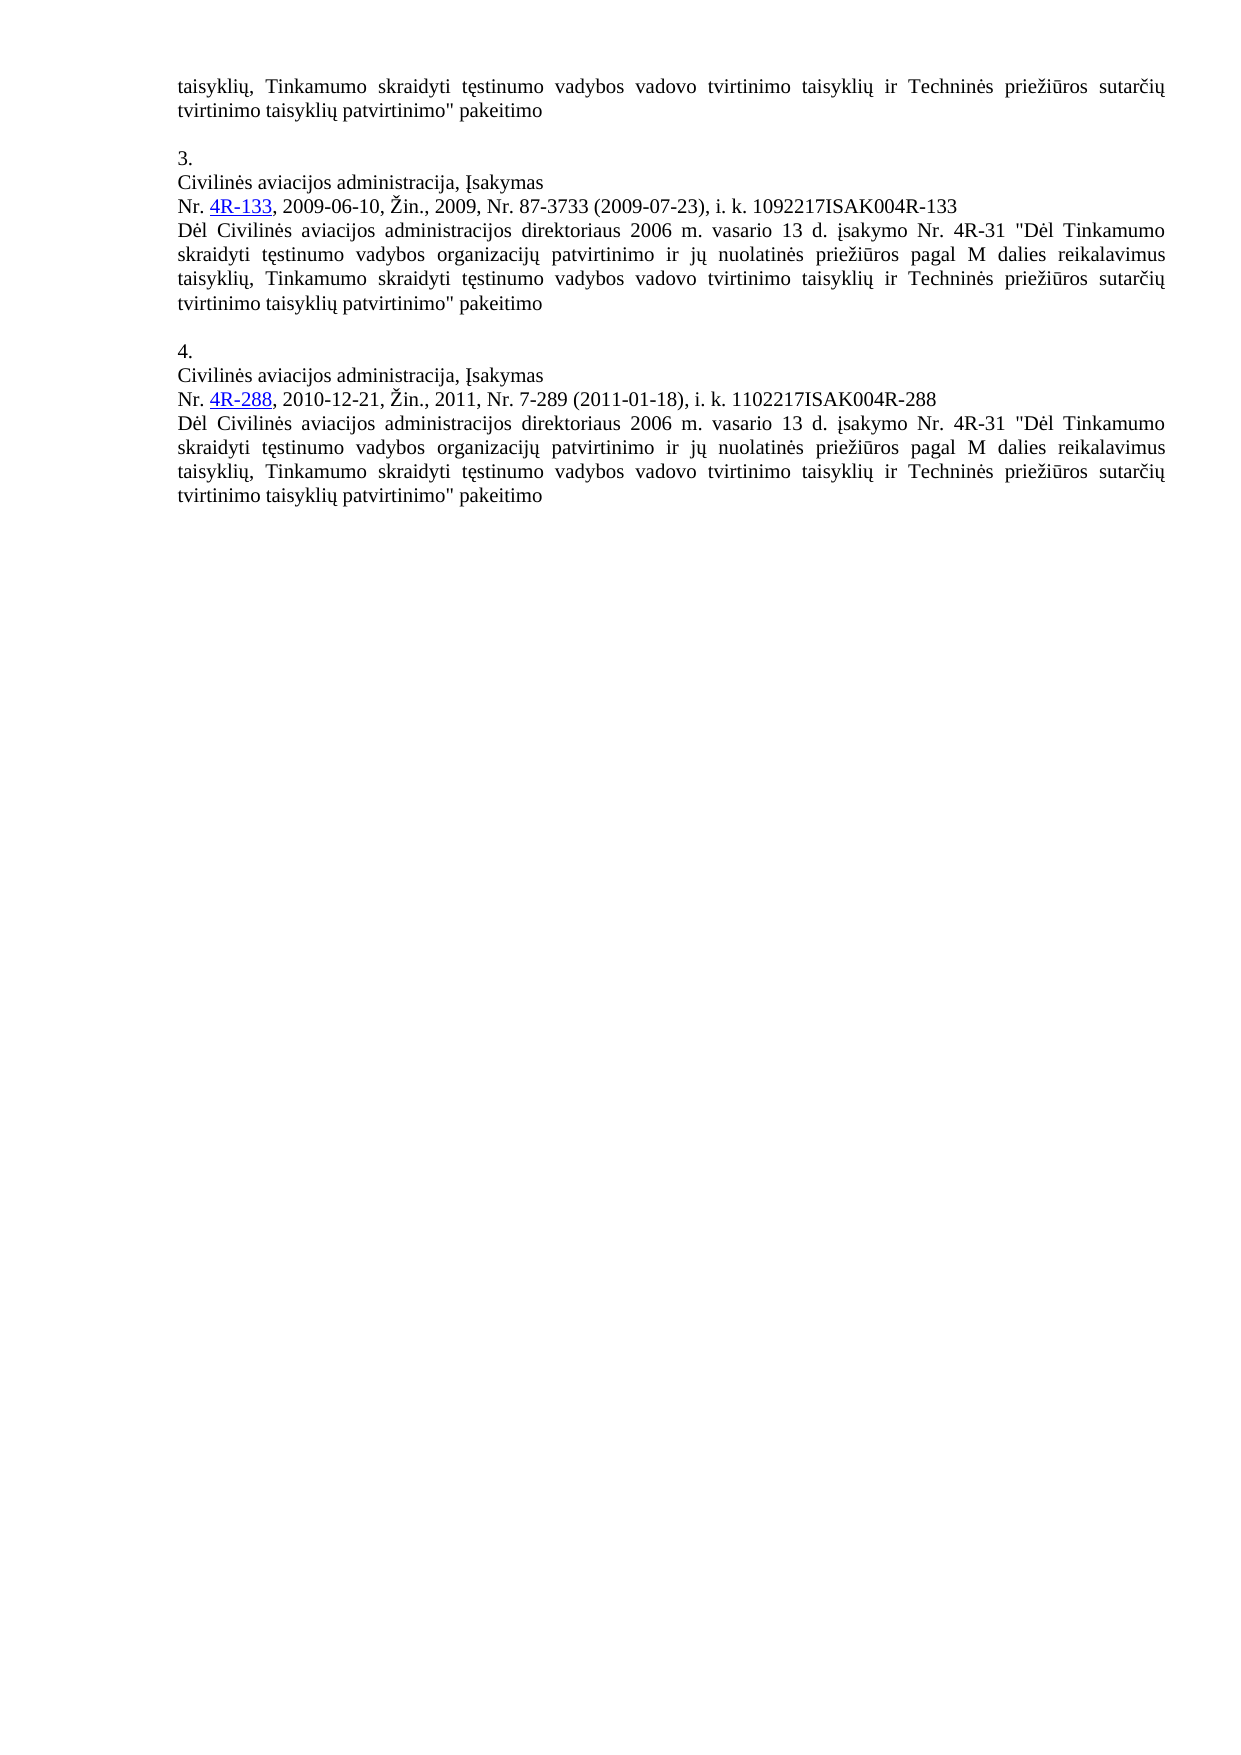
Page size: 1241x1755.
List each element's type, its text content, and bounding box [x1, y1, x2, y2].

text Dėl Civilinės aviacijos administracijos direktoriaus 2006 m. vasario 13 d. įsakymo Nr. 4R-31 "Dėl Tinkamumo skraidyti tęstinumo vadybos organizacijų patvirtinimo ir jų nuolatinės priežiūros pagal M dalies reikalavimus taisyklių, Tinkamumo skraidyti tęstinumo vadybos vadovo tvirtinimo taisyklių ir Techninės priežiūros sutarčių tvirtinimo taisyklių patvirtinimo" pakeitimo [177, 218, 1166, 314]
text Nr. 4R-133, 2009-06-10, Žin., 2009, Nr. 87-3733 (2009-07-23), i. k. 1092217ISAK004R-133 [177, 194, 1166, 218]
text Dėl Civilinės aviacijos administracijos direktoriaus 2006 m. vasario 13 d. įsakymo Nr. 4R-31 "Dėl Tinkamumo skraidyti tęstinumo vadybos organizacijų patvirtinimo ir jų nuolatinės priežiūros pagal M dalies reikalavimus taisyklių, Tinkamumo skraidyti tęstinumo vadybos vadovo tvirtinimo taisyklių ir Techninės priežiūros sutarčių tvirtinimo taisyklių patvirtinimo" pakeitimo [177, 411, 1166, 507]
text Civilinės aviacijos administracija, Įsakymas [177, 363, 1166, 387]
text Civilinės aviacijos administracija, Įsakymas [177, 170, 1166, 194]
text Nr. 4R-288, 2010-12-21, Žin., 2011, Nr. 7-289 (2011-01-18), i. k. 1102217ISAK004R-288 [177, 387, 1166, 411]
text 3. [177, 146, 1166, 170]
text 4. [177, 338, 1166, 363]
text taisyklių, Tinkamumo skraidyti tęstinumo vadybos vadovo tvirtinimo taisyklių ir Techninės priežiūros sutarčių tvirtinimo taisyklių patvirtinimo" pakeitimo [177, 74, 1166, 122]
